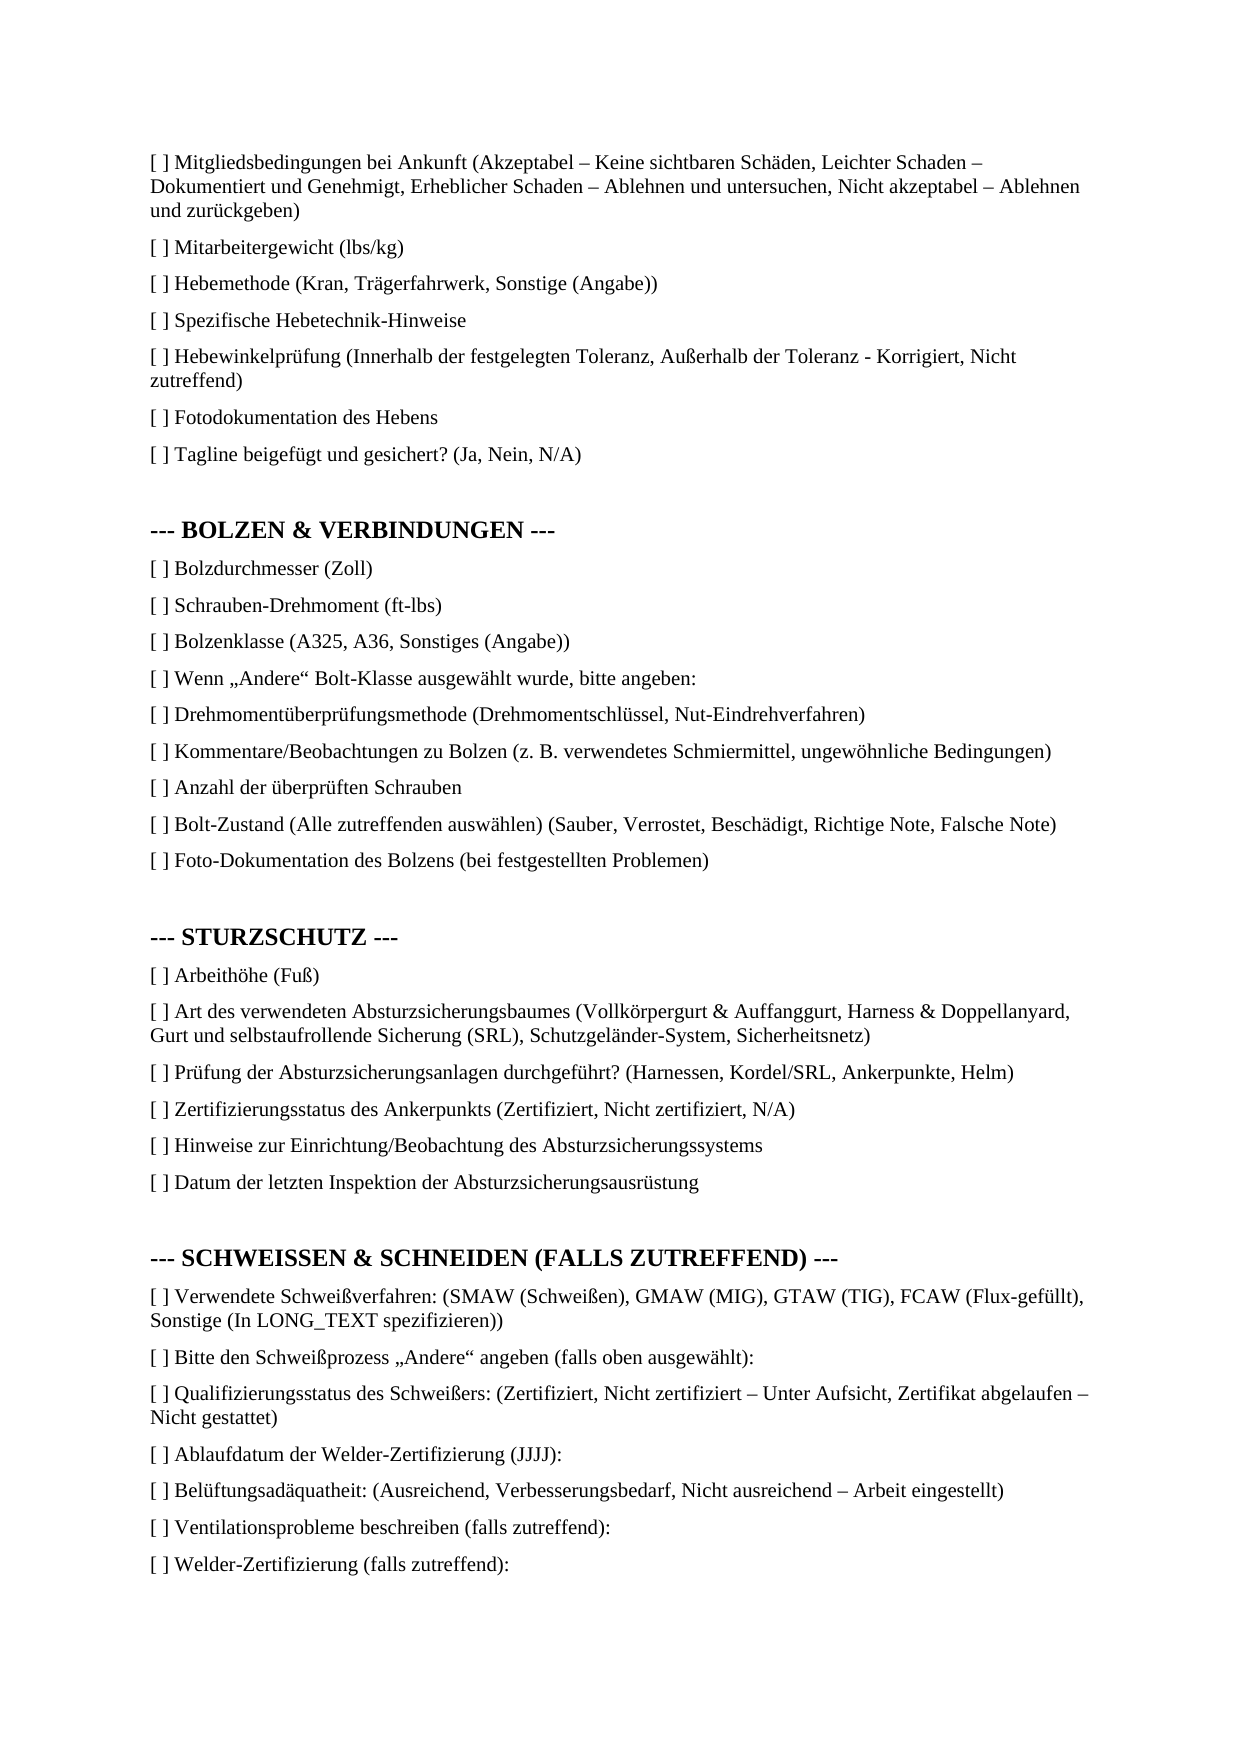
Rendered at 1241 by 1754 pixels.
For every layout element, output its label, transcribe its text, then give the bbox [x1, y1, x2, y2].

text [ ] Arbeithöhe (Fuß) [150, 963, 1090, 987]
text [ ] Bolt-Zustand (Alle zutreffenden auswählen) (Sauber, Verrostet, Beschädigt, Richtige Note, Falsche Note) [150, 812, 1090, 836]
text [ ] Fotodokumentation des Hebens [150, 405, 1090, 429]
text [ ] Anzahl der überprüften Schrauben [150, 775, 1090, 799]
text [ ] Hebemethode (Kran, Trägerfahrwerk, Sonstige (Angabe)) [150, 271, 1090, 295]
text [ ] Hebewinkelprüfung (Innerhalb der festgelegten Toleranz, Außerhalb der Toleranz - Korrigiert, Nicht zutreffend) [150, 344, 1090, 392]
text [ ] Bolzdurchmesser (Zoll) [150, 556, 1090, 580]
text [ ] Foto-Dokumentation des Bolzens (bei festgestellten Problemen) [150, 848, 1090, 872]
text [ ] Tagline beigefügt und gesichert? (Ja, Nein, N/A) [150, 442, 1090, 466]
text [ ] Wenn „Andere“ Bolt-Klasse ausgewählt wurde, bitte angeben: [150, 666, 1090, 690]
text [ ] Welder-Zertifizierung (falls zutreffend): [150, 1552, 1090, 1576]
text [ ] Mitgliedsbedingungen bei Ankunft (Akzeptabel – Keine sichtbaren Schäden, Leichter Schaden – Dokumentiert und Genehmigt, Erheblicher Schaden – Ablehnen und untersuchen, Nicht akzeptabel – Ablehnen und zurückgeben) [150, 150, 1090, 222]
text [ ] Bitte den Schweißprozess „Andere“ angeben (falls oben ausgewählt): [150, 1345, 1090, 1369]
text [ ] Zertifizierungsstatus des Ankerpunkts (Zertifiziert, Nicht zertifiziert, N/A) [150, 1097, 1090, 1121]
text [ ] Hinweise zur Einrichtung/Beobachtung des Absturzsicherungssystems [150, 1133, 1090, 1157]
text [ ] Ventilationsprobleme beschreiben (falls zutreffend): [150, 1515, 1090, 1539]
text --- SCHWEISSEN & SCHNEIDEN (FALLS ZUTREFFEND) --- [150, 1243, 1090, 1272]
text [ ] Ablaufdatum der Welder-Zertifizierung (JJJJ): [150, 1442, 1090, 1466]
text --- BOLZEN & VERBINDUNGEN --- [150, 515, 1090, 543]
text [ ] Belüftungsadäquatheit: (Ausreichend, Verbesserungsbedarf, Nicht ausreichend – Arbeit eingestellt) [150, 1478, 1090, 1502]
text [ ] Spezifische Hebetechnik-Hinweise [150, 308, 1090, 332]
text [ ] Verwendete Schweißverfahren: (SMAW (Schweißen), GMAW (MIG), GTAW (TIG), FCAW (Flux-gefüllt), Sonstige (In LONG_TEXT spezifizieren)) [150, 1284, 1090, 1332]
text [ ] Schrauben-Drehmoment (ft-lbs) [150, 592, 1090, 617]
text [ ] Art des verwendeten Absturzsicherungsbaumes (Vollkörpergurt & Auffanggurt, Harness & Doppellanyard, Gurt und selbstaufrollende Sicherung (SRL), Schutzgeländer-System, Sicherheitsnetz) [150, 999, 1090, 1047]
text [ ] Datum der letzten Inspektion der Absturzsicherungsausrüstung [150, 1170, 1090, 1194]
text [ ] Kommentare/Beobachtungen zu Bolzen (z. B. verwendetes Schmiermittel, ungewöhnliche Bedingungen) [150, 739, 1090, 763]
text [ ] Qualifizierungsstatus des Schweißers: (Zertifiziert, Nicht zertifiziert – Unter Aufsicht, Zertifikat abgelaufen – Nicht gestattet) [150, 1381, 1090, 1429]
text [ ] Prüfung der Absturzsicherungsanlagen durchgeführt? (Harnessen, Kordel/SRL, Ankerpunkte, Helm) [150, 1060, 1090, 1084]
text [ ] Drehmomentüberprüfungsmethode (Drehmomentschlüssel, Nut-Eindrehverfahren) [150, 702, 1090, 726]
text [ ] Mitarbeitergewicht (lbs/kg) [150, 235, 1090, 259]
text --- STURZSCHUTZ --- [150, 922, 1090, 950]
text [ ] Bolzenklasse (A325, A36, Sonstiges (Angabe)) [150, 629, 1090, 653]
